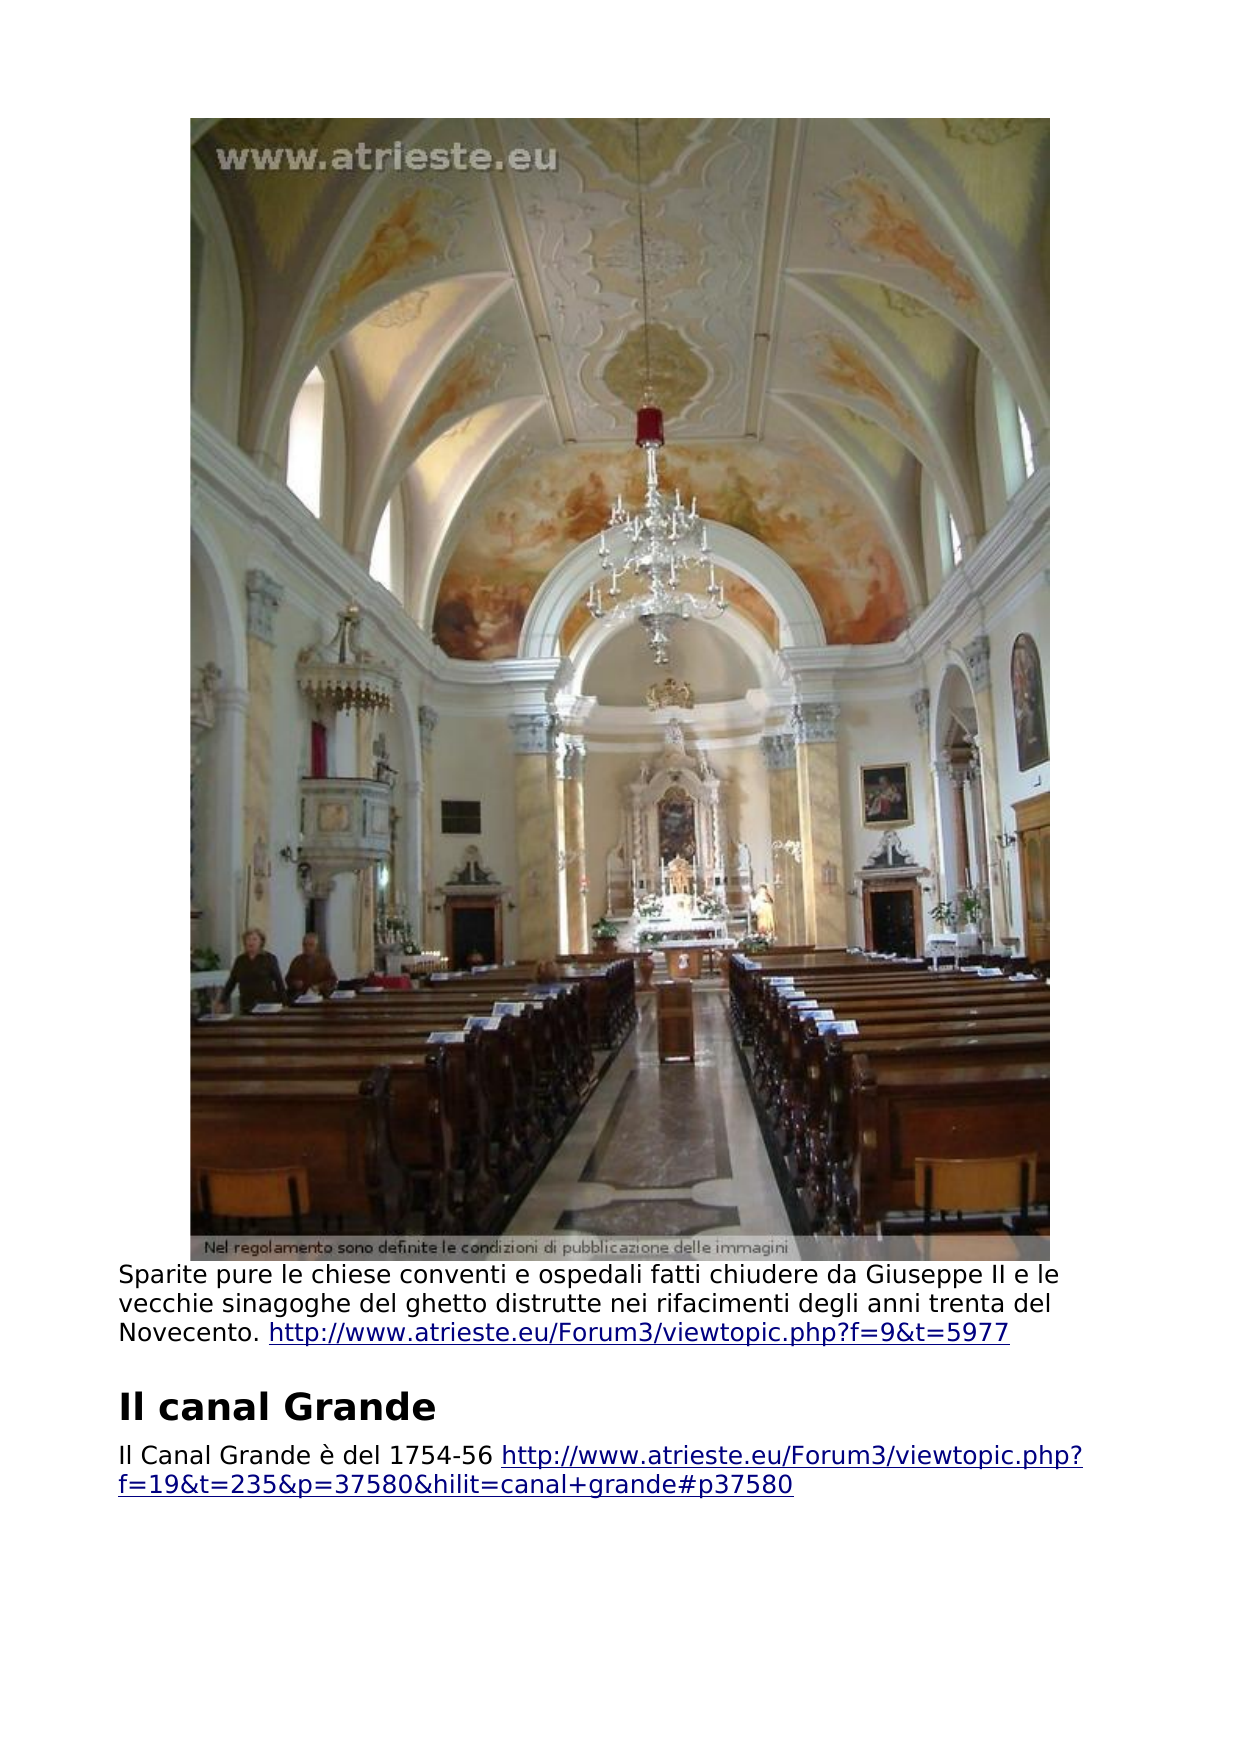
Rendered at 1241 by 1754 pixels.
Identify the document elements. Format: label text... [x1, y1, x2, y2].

text Sparite pure le chiese conventi e ospedali fatti chiudere da Giuseppe II e le vecchie sinagoghe del ghetto distrutte nei rifacimenti degli anni trenta del Novecento. http://www.atrieste.eu/Forum3/viewtopic.php?f=9&t=5977 [118, 1159, 1122, 1348]
picture [190, 118, 1050, 1261]
subtitle Il canal Grande [118, 1385, 1122, 1429]
text Il Canal Grande è del 1754-56 http://www.atrieste.eu/Forum3/viewtopic.php?f=19&t=235&p=37580&hilit=canal+grande#p37580 [118, 1441, 1122, 1500]
